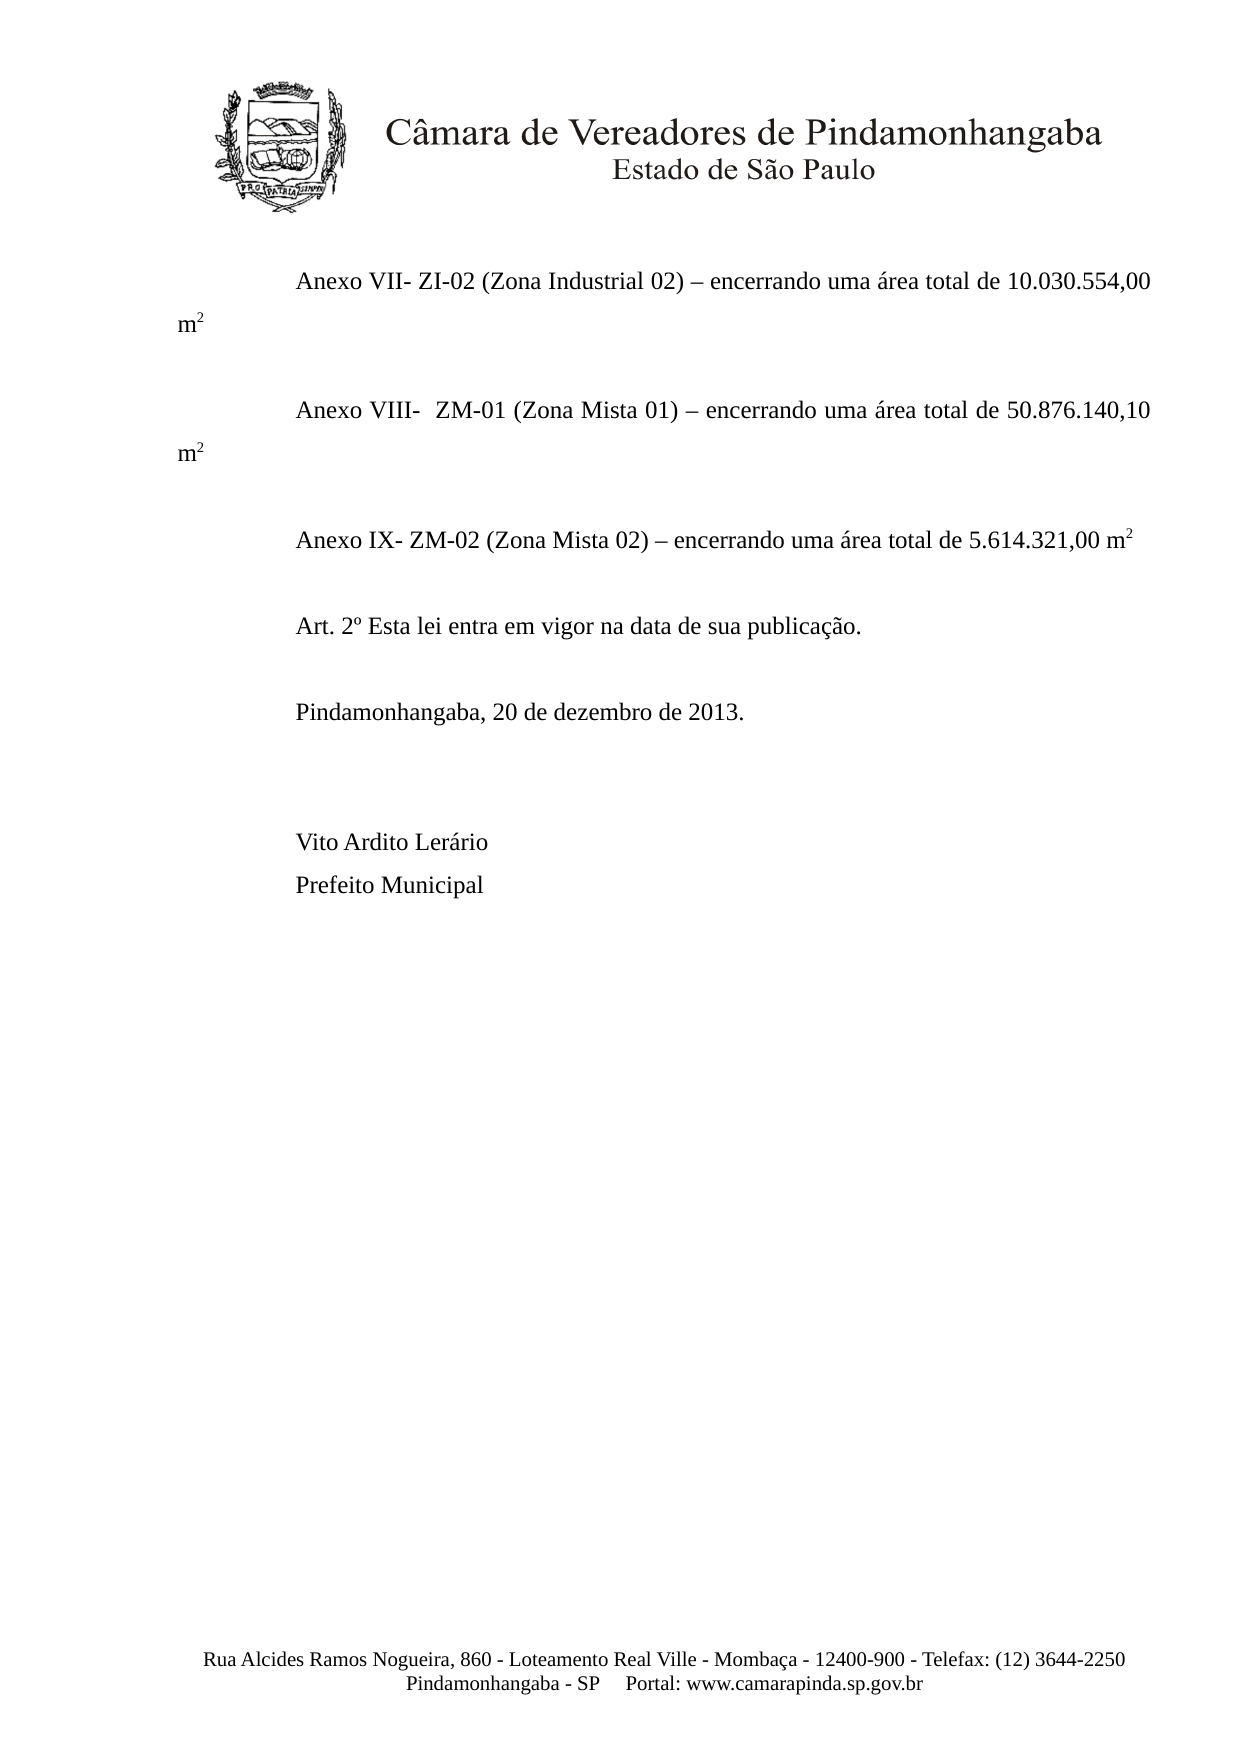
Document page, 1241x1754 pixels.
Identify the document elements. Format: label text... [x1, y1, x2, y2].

text Art. 2º Esta lei entra em vigor na data de sua publicação. [177, 611, 1152, 640]
text Pindamonhangaba, 20 de dezembro de 2013. [177, 697, 1152, 726]
text Prefeito Municipal [177, 870, 1152, 898]
text Vito Ardito Lerário [177, 827, 1152, 855]
text Anexo VIII- ZM-01 (Zona Mista 01) – encerrando uma área total de 50.876.140,10 m2 [177, 395, 1152, 467]
text Anexo VII- ZI-02 (Zona Industrial 02) – encerrando uma área total de 10.030.554,00 m2 [177, 266, 1152, 338]
picture [193, 68, 1135, 228]
text Anexo IX- ZM-02 (Zona Mista 02) – encerrando uma área total de 5.614.321,00 m2 [177, 525, 1152, 553]
